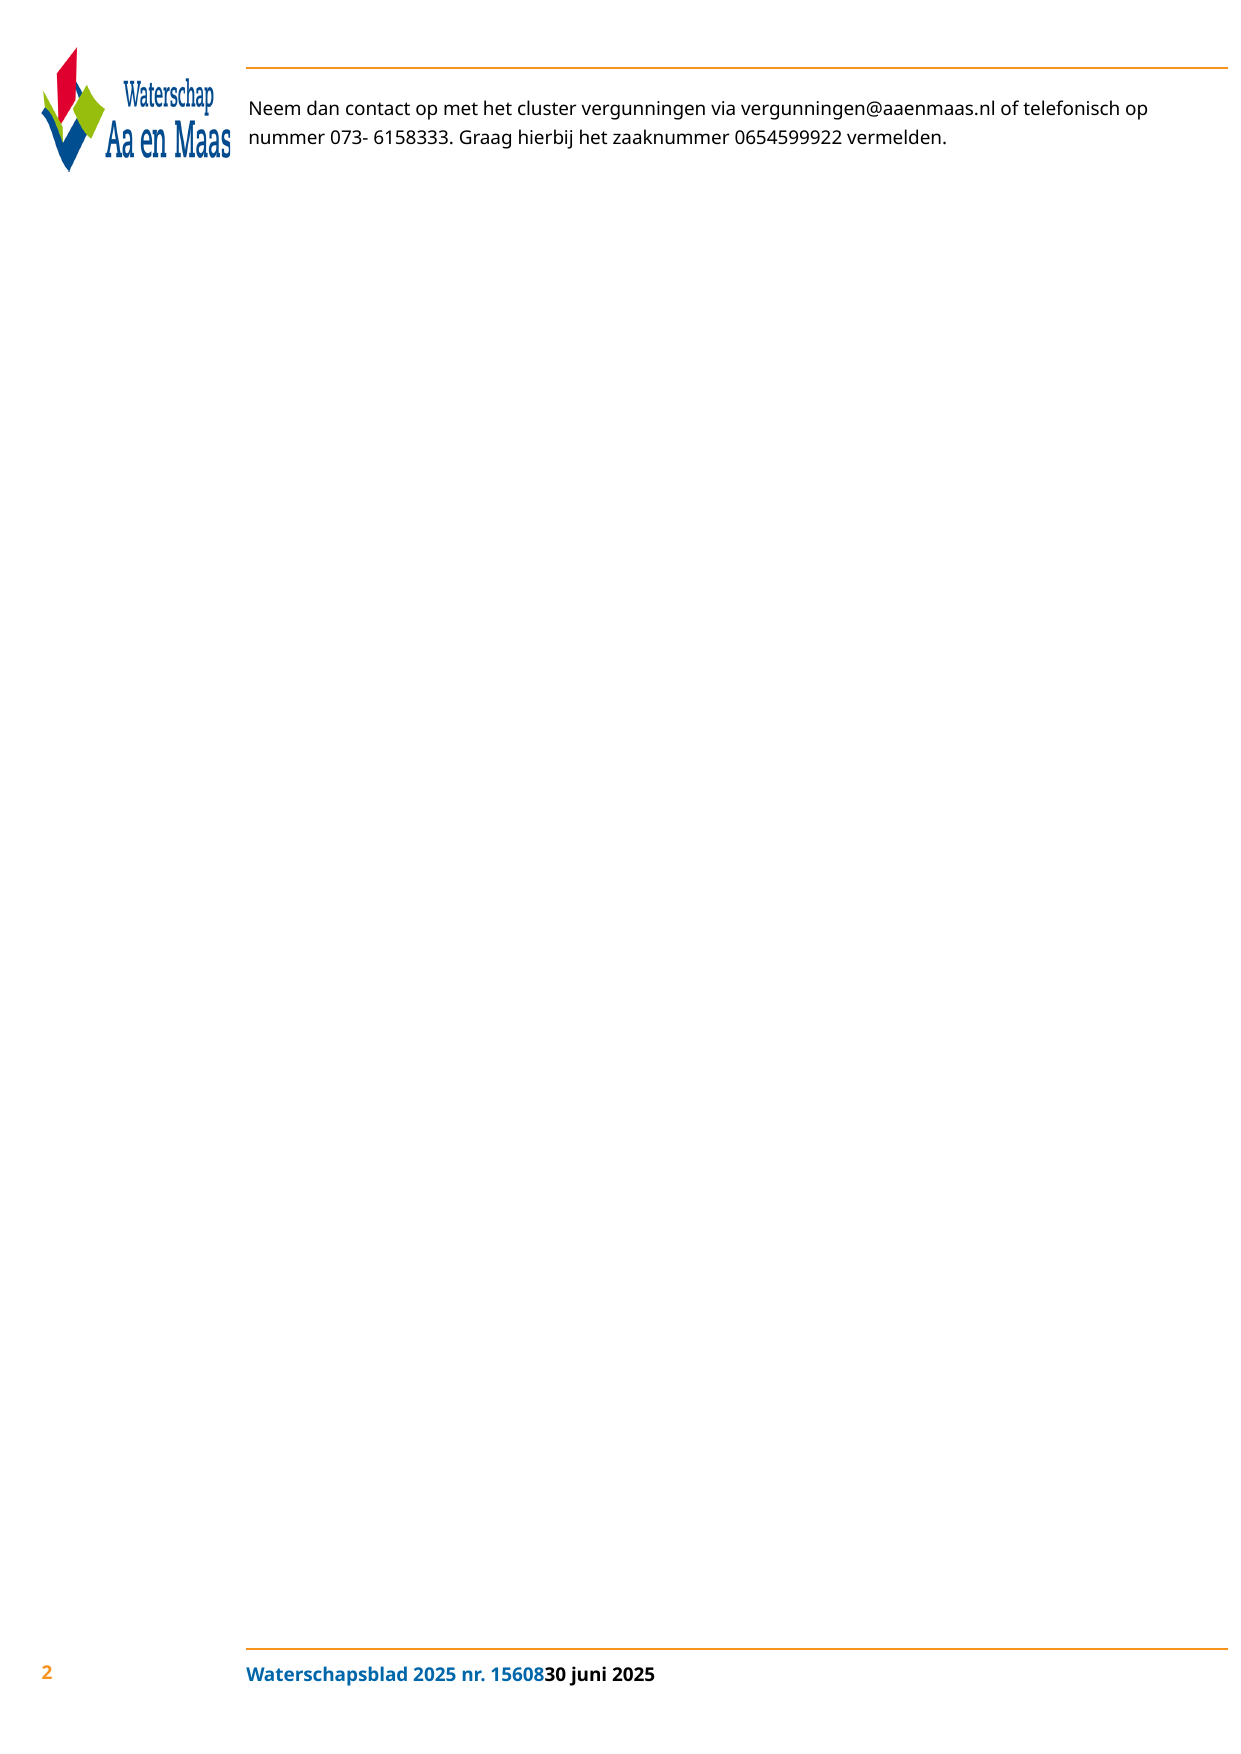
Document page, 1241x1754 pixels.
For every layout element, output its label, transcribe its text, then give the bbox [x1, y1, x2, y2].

text Neem dan contact op met het cluster vergunningen via vergunningen@aaenmaas.nl of telefonisch op nummer 073- 6158333. Graag hierbij het zaaknummer 0654599922 vermelden. [248, 95, 1152, 150]
picture [41, 47, 231, 172]
